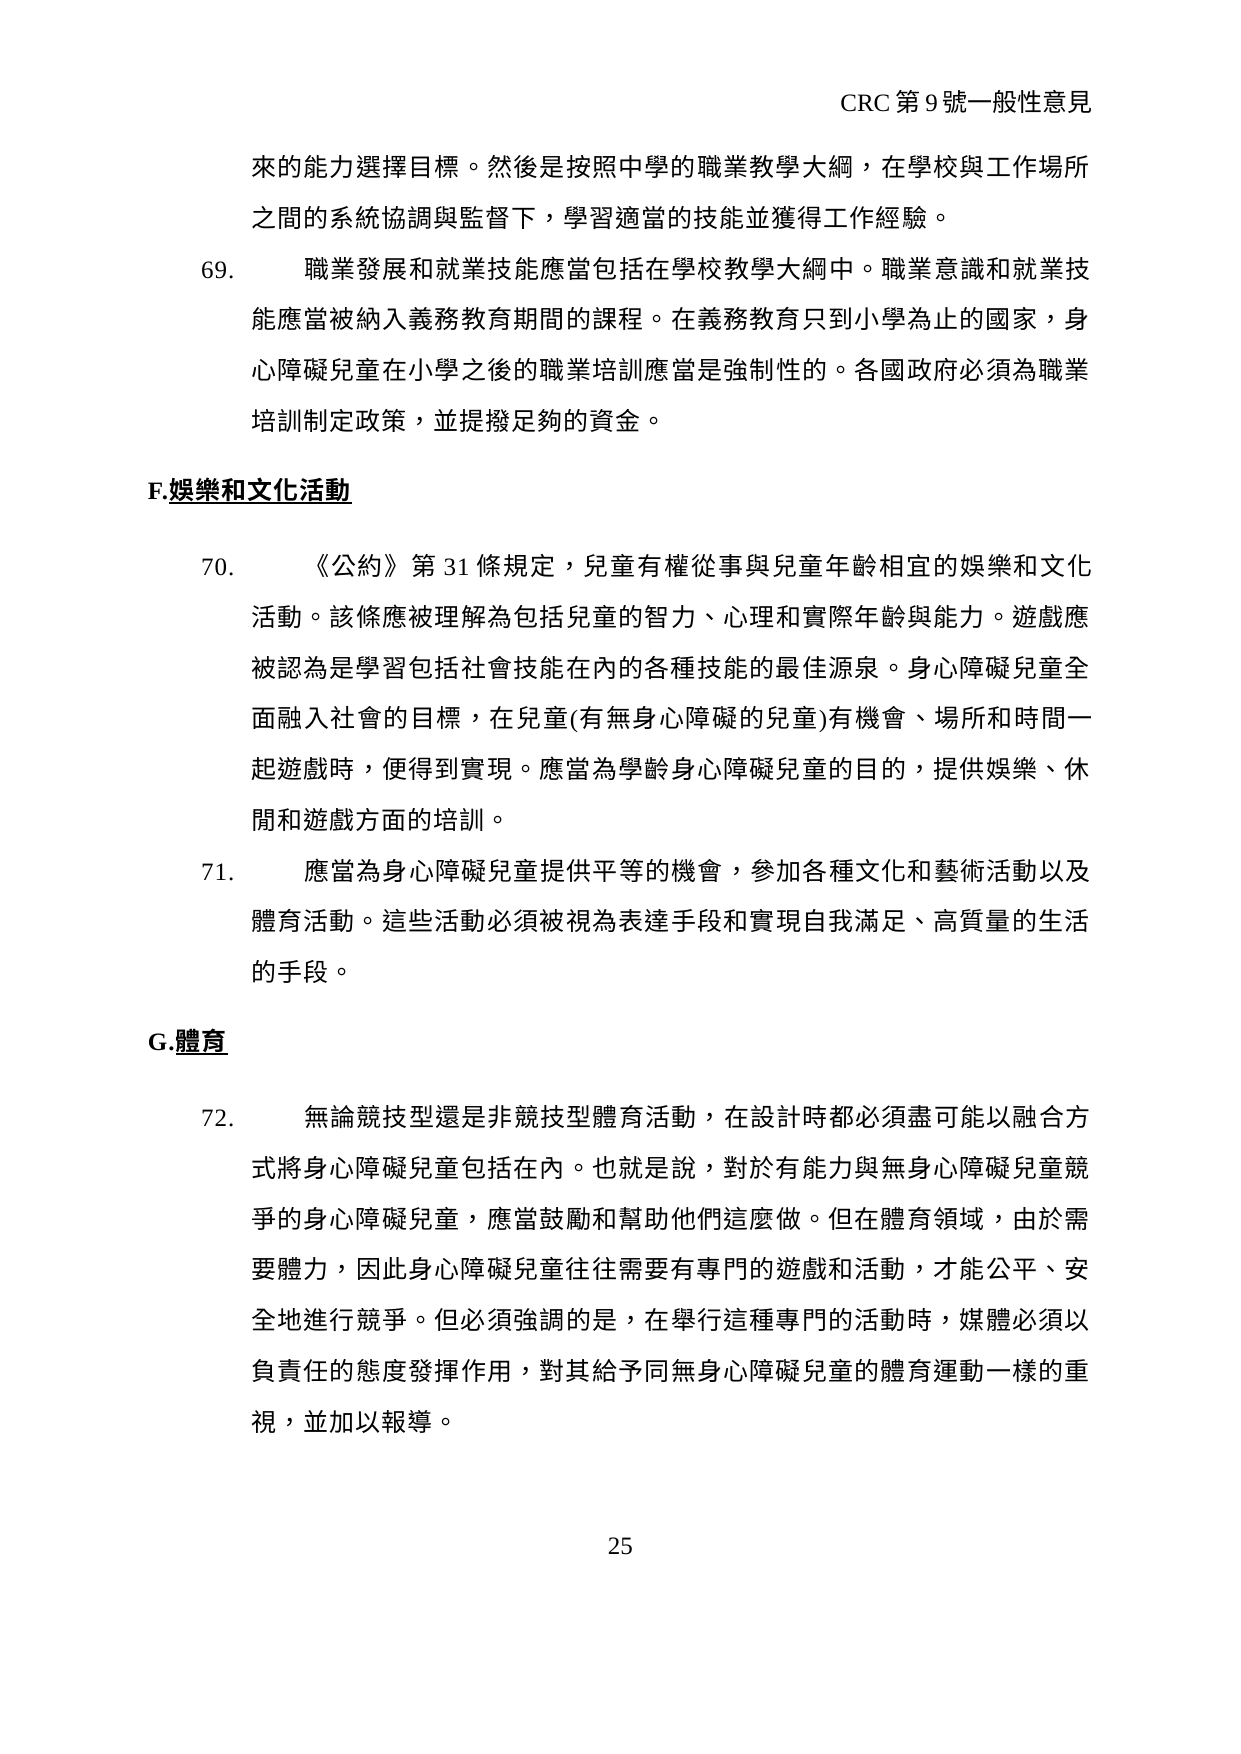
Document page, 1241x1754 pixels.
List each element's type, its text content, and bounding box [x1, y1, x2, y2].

subtitle F.娛樂和文化活動 [148, 471, 1092, 507]
subtitle G.體育 [148, 1022, 1092, 1058]
list 《公約》第31條規定，兒童有權從事與兒童年齡相宜的娛樂和文化活動。該條應被理解為包括兒童的智力、心理和實際年齡與能力。遊戲應被認為是學習包括社會技能在內的各種技能的最佳源泉。身心障礙兒童全面融入社會的目標，在兒童(有無身心障礙的兒童)有機會、場所和時間一起遊戲時，便得到實現。應當為學齡身心障礙兒童的目的，提供娛樂、休閒和遊戲方面的培訓。 [201, 547, 1092, 836]
list 應當為身心障礙兒童提供平等的機會，參加各種文化和藝術活動以及體育活動。這些活動必須被視為表達手段和實現自我滿足、高質量的生活的手段。 [201, 851, 1092, 989]
list 職業發展和就業技能應當包括在學校教學大綱中。職業意識和就業技能應當被納入義務教育期間的課程。在義務教育只到小學為止的國家，身心障礙兒童在小學之後的職業培訓應當是強制性的。各國政府必須為職業培訓制定政策，並提撥足夠的資金。 [201, 249, 1092, 438]
list 無論競技型還是非競技型體育活動，在設計時都必須盡可能以融合方式將身心障礙兒童包括在內。也就是說，對於有能力與無身心障礙兒童競爭的身心障礙兒童，應當鼓勵和幫助他們這麼做。但在體育領域，由於需要體力，因此身心障礙兒童往往需要有專門的遊戲和活動，才能公平、安全地進行競爭。但必須強調的是，在舉行這種專門的活動時，媒體必須以負責任的態度發揮作用，對其給予同無身心障礙兒童的體育運動一樣的重視，並加以報導。 [201, 1098, 1092, 1438]
list 來的能力選擇目標。然後是按照中學的職業教學大綱，在學校與工作場所之間的系統協調與監督下，學習適當的技能並獲得工作經驗。 [201, 148, 1092, 235]
